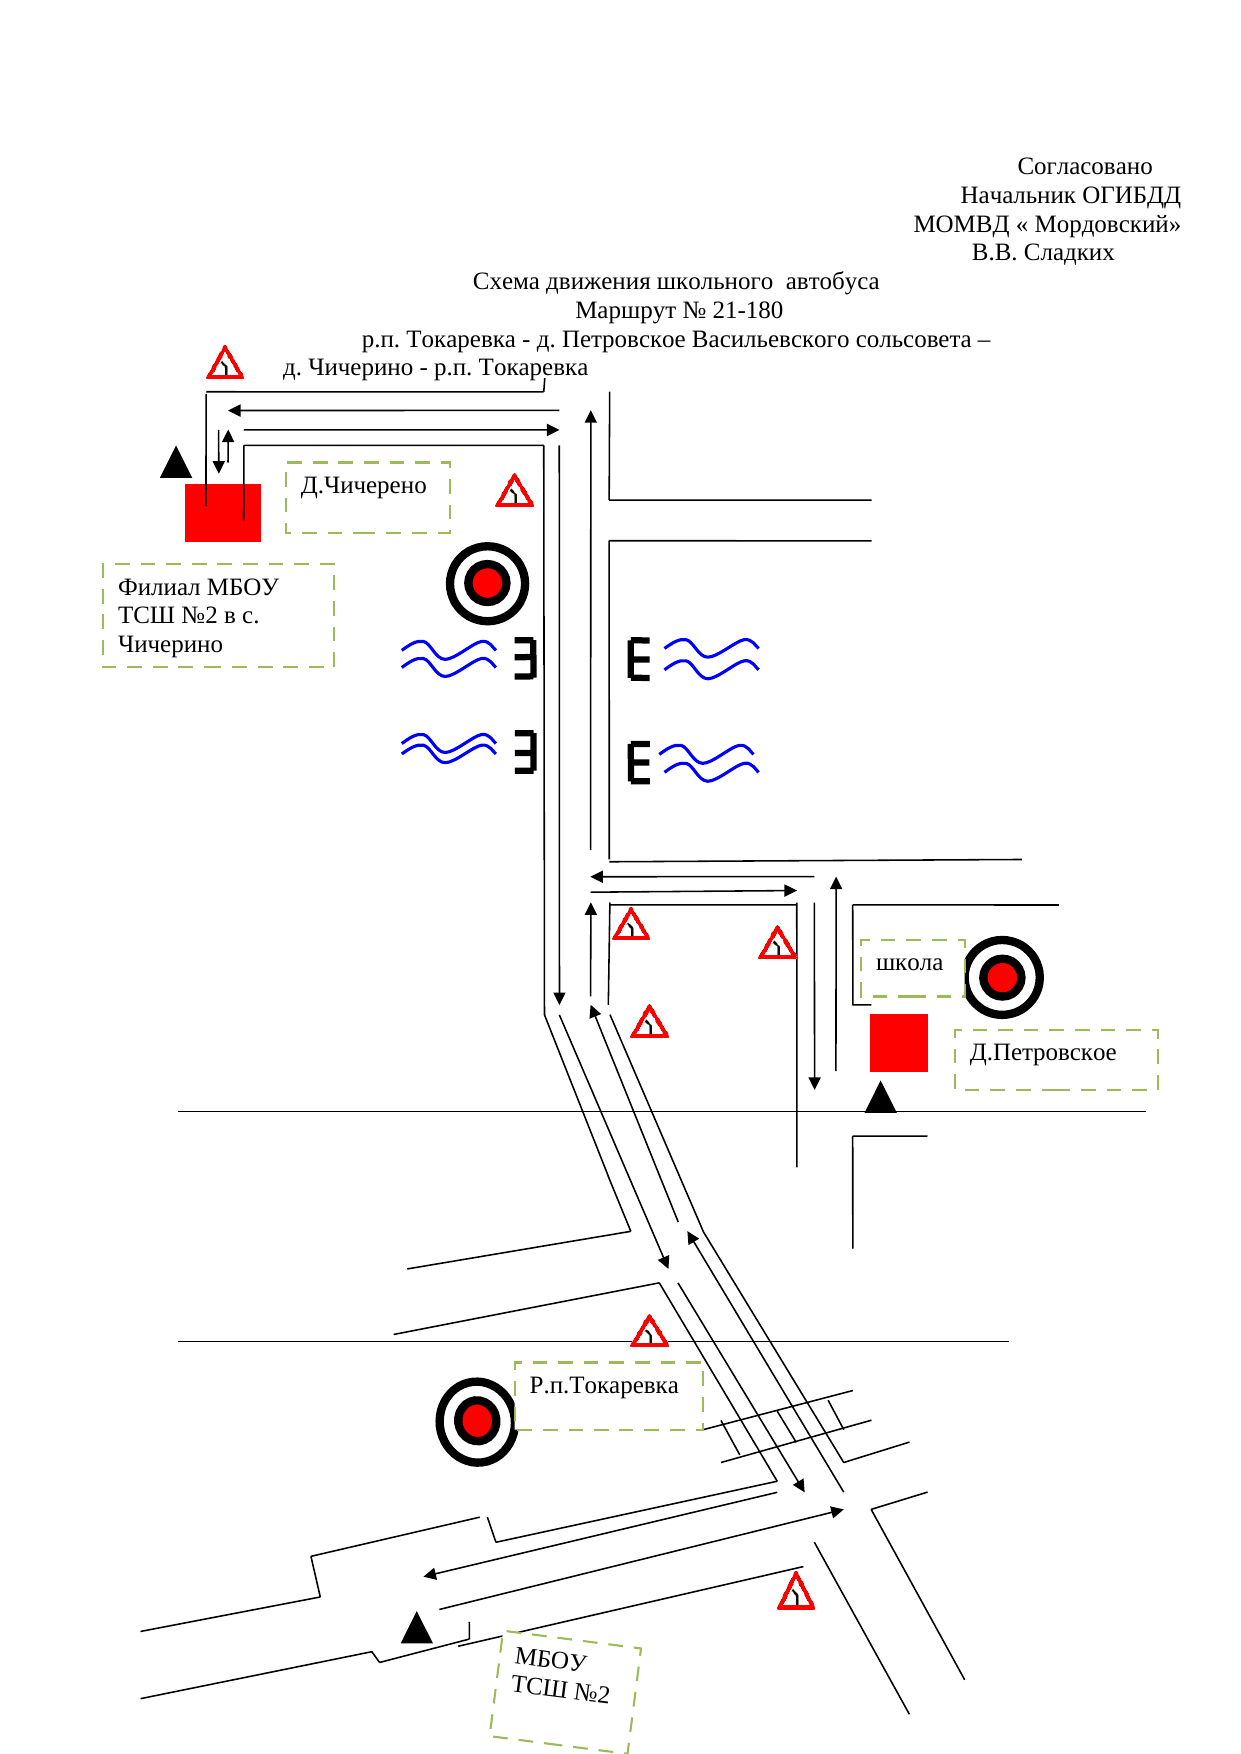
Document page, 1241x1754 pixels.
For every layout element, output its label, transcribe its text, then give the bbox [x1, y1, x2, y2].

text Маршрут № 21-180 [177, 295, 1181, 324]
picture [612, 907, 650, 940]
picture [495, 473, 534, 507]
text р.п. Токаревка - д. Петровское Васильевского сольсовета – [177, 324, 1181, 352]
text В.В. Сладких [177, 237, 1181, 266]
picture [630, 1314, 669, 1347]
text Начальник ОГИБДД МОМВД « Мордовский» [177, 180, 1181, 237]
picture [206, 345, 244, 379]
text Схема движения школьного автобуса [177, 266, 1181, 295]
picture [777, 1571, 815, 1610]
text д. Чичерино - р.п. Токаревка [177, 352, 1181, 381]
text Согласовано [177, 151, 1181, 180]
picture [758, 925, 797, 959]
picture [630, 1004, 669, 1038]
